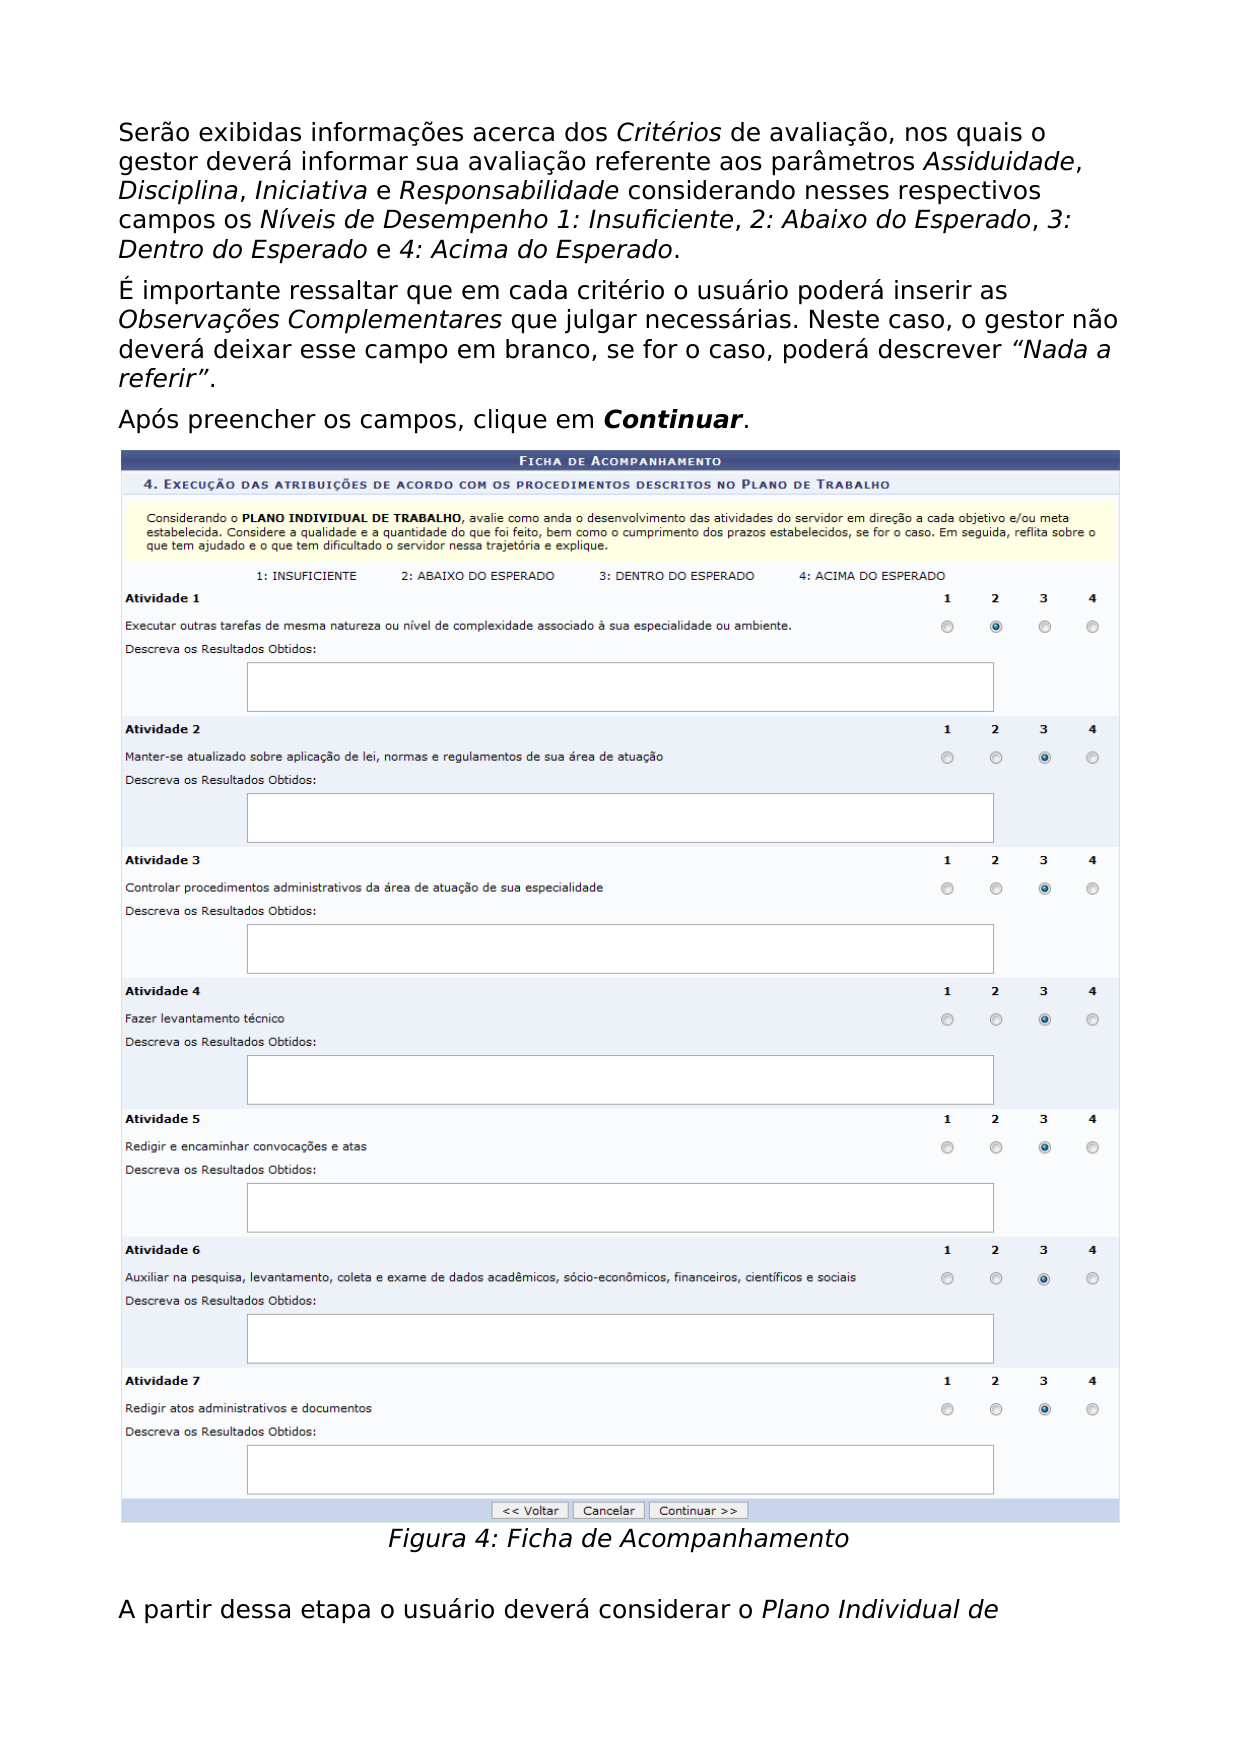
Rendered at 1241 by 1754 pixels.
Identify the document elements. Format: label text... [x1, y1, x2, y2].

text Figura 4: Ficha de Acompanhamento [118, 1525, 1122, 1553]
text É importante ressaltar que em cada critério o usuário poderá inserir as Observações Complementares que julgar necessárias. Neste caso, o gestor não deverá deixar esse campo em branco, se for o caso, poderá descrever “Nada a referir”. [118, 276, 1122, 393]
text Após preencher os campos, clique em Continuar. [118, 406, 1122, 435]
text A partir dessa etapa o usuário deverá considerar o Plano Individual de [118, 1595, 1122, 1624]
picture [118, 447, 1123, 1525]
text Serão exibidas informações acerca dos Critérios de avaliação, nos quais o gestor deverá informar sua avaliação referente aos parâmetros Assiduidade, Disciplina, Iniciativa e Responsabilidade considerando nesses respectivos campos os Níveis de Desempenho 1: Insuficiente, 2: Abaixo do Esperado, 3: Dentro do Esperado e 4: Acima do Esperado. [118, 118, 1122, 264]
